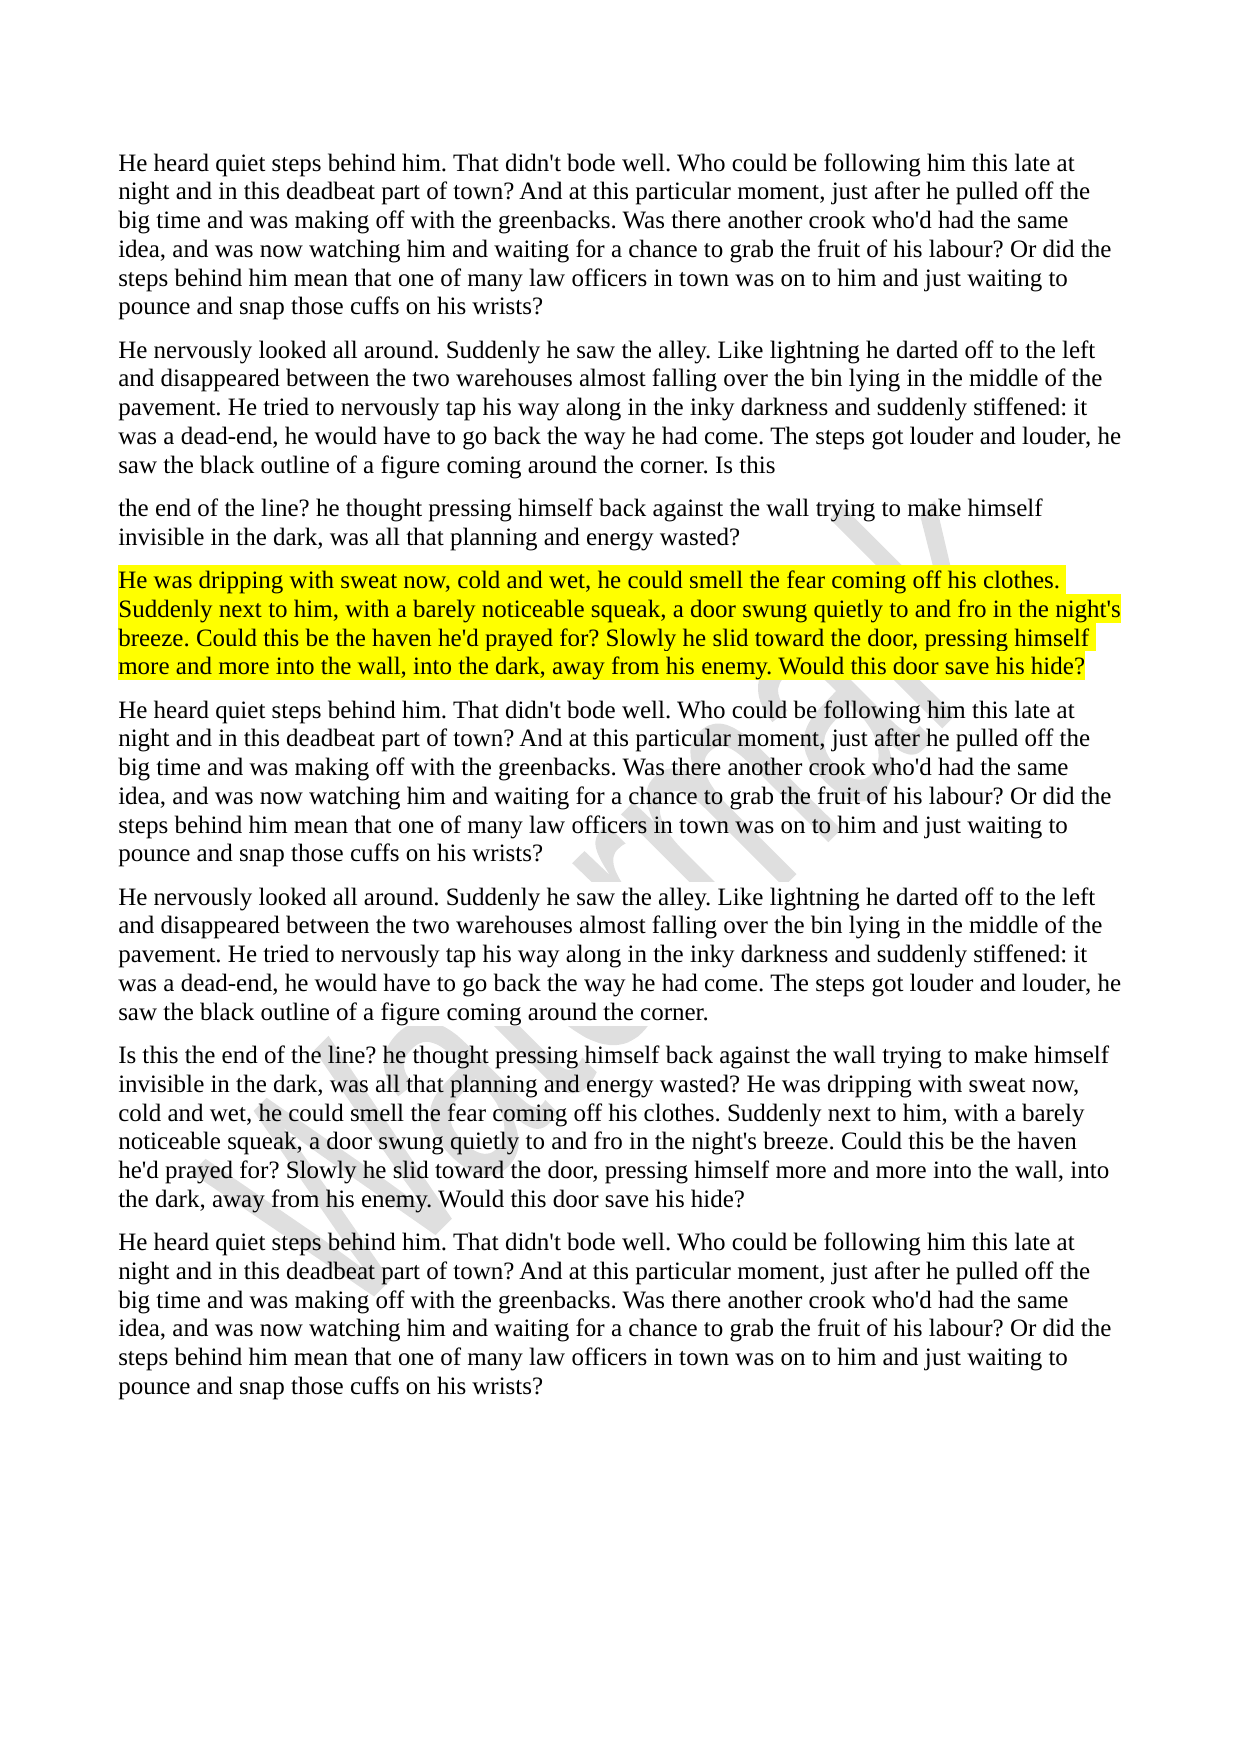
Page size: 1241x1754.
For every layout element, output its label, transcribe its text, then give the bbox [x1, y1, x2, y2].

text He nervously looked all around. Suddenly he saw the alley. Like lightning he darted off to the left and disappeared between the two warehouses almost falling over the bin lying in the middle of the pavement. He tried to nervously tap his way along in the inky darkness and suddenly stiffened: it was a dead-end, he would have to go back the way he had come. The steps got louder and louder, he saw the black outline of a figure coming around the corner. Is this [118, 335, 1122, 478]
text He heard quiet steps behind him. That didn't bode well. Who could be following him this late at night and in this deadbeat part of town? And at this particular moment, just after he pulled off the big time and was making off with the greenbacks. Was there another crook who'd had the same idea, and was now watching him and waiting for a chance to grab the fruit of his labour? Or did the steps behind him mean that one of many law officers in town was on to him and just waiting to pounce and snap those cuffs on his wrists? [118, 148, 1122, 320]
text He heard quiet steps behind him. That didn't bode well. Who could be following him this late at night and in this deadbeat part of town? And at this particular moment, just after he pulled off the big time and was making off with the greenbacks. Was there another crook who'd had the same idea, and was now watching him and waiting for a chance to grab the fruit of his labour? Or did the steps behind him mean that one of many law officers in town was on to him and just waiting to pounce and snap those cuffs on his wrists? [118, 1227, 1122, 1400]
text Is this the end of the line? he thought pressing himself back against the wall trying to make himself invisible in the dark, was all that planning and energy wasted? He was dripping with sweat now, cold and wet, he could smell the fear coming off his clothes. Suddenly next to him, with a barely noticeable squeak, a door swung quietly to and fro in the night's breeze. Could this be the haven he'd prayed for? Slowly he slid toward the door, pressing himself more and more into the wall, into the dark, away from his enemy. Would this door save his hide? [332, 1040, 1122, 1213]
text the end of the line? he thought pressing himself back against the wall trying to make himself invisible in the dark, was all that planning and energy wasted? [118, 493, 1122, 551]
text He was dripping with sweat now, cold and wet, he could smell the fear coming off his clothes. Suddenly next to him, with a barely noticeable squeak, a door swung quietly to and fro in the night's breeze. Could this be the haven he'd prayed for? Slowly he slid toward the door, pressing himself more and more into the wall, into the dark, away from his enemy. Would this door save his hide? [118, 565, 989, 680]
text He heard quiet steps behind him. That didn't bode well. Who could be following him this late at night and in this deadbeat part of town? And at this particular moment, just after he pulled off the big time and was making off with the greenbacks. Was there another crook who'd had the same idea, and was now watching him and waiting for a chance to grab the fruit of his labour? Or did the steps behind him mean that one of many law officers in town was on to him and just waiting to pounce and snap those cuffs on his wrists? [118, 695, 1122, 867]
text He was dripping with sweat now, cold and wet, he could smell the fear coming off his clothes. Suddenly next to him, with a barely noticeable squeak, a door swung quietly to and fro in the night's breeze. Could this be the haven he'd prayed for? Slowly he slid toward the door, pressing himself more and more into the wall, into the dark, away from his enemy. Would this door save his hide? [951, 565, 1122, 680]
text He nervously looked all around. Suddenly he saw the alley. Like lightning he darted off to the left and disappeared between the two warehouses almost falling over the bin lying in the middle of the pavement. He tried to nervously tap his way along in the inky darkness and suddenly stiffened: it was a dead-end, he would have to go back the way he had come. The steps got louder and louder, he saw the black outline of a figure coming around the corner. [118, 882, 1122, 1026]
text Is this the end of the line? he thought pressing himself back against the wall trying to make himself invisible in the dark, was all that planning and energy wasted? He was dripping with sweat now, cold and wet, he could smell the fear coming off his clothes. Suddenly next to him, with a barely noticeable squeak, a door swung quietly to and fro in the night's breeze. Could this be the haven he'd prayed for? Slowly he slid toward the door, pressing himself more and more into the wall, into the dark, away from his enemy. Would this door save his hide? [118, 1040, 419, 1213]
